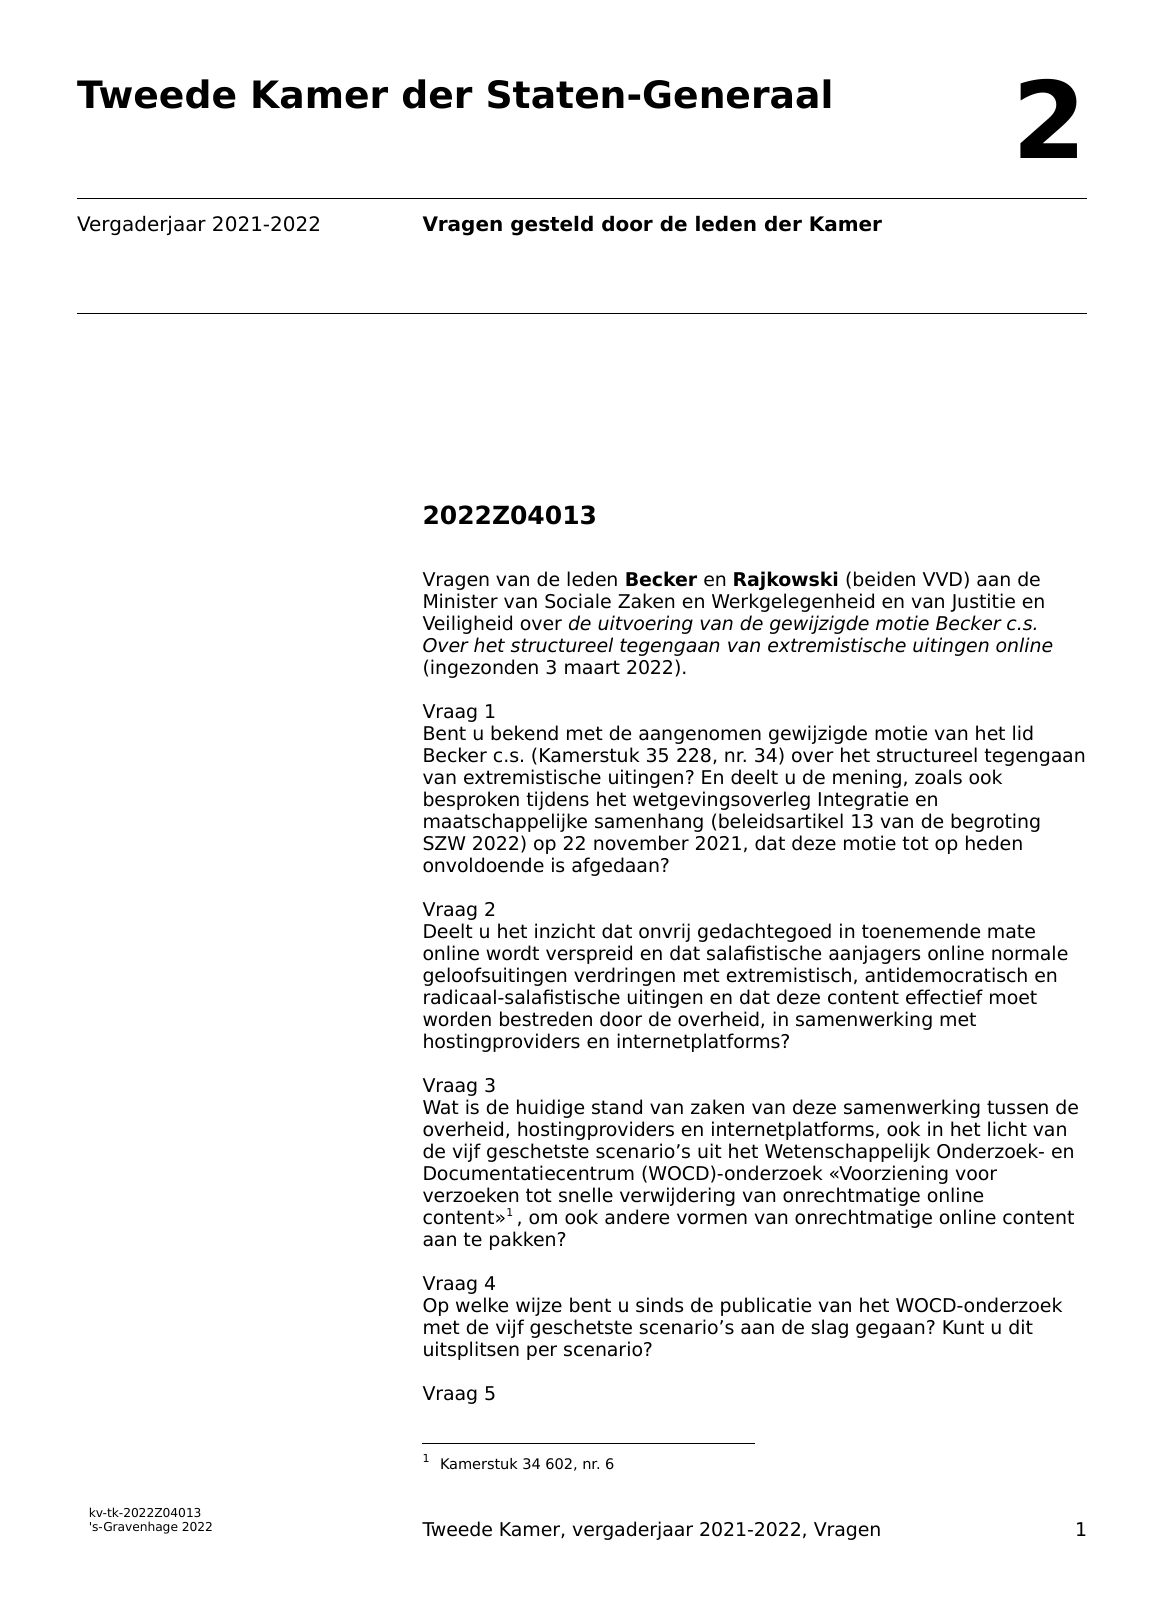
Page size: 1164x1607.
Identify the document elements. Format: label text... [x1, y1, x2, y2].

text Vragen van de leden Becker en Rajkowski (beiden VVD) aan de Minister van Sociale Zaken en Werkgelegenheid en van Justitie en Veiligheid over de uitvoering van de gewijzigde motie Becker c.s. Over het structureel tegengaan van extremistische uitingen online (ingezonden 3 maart 2022). [422, 569, 1087, 679]
text Vraag 3 [422, 1075, 1087, 1097]
text Vraag 4 [422, 1273, 1087, 1295]
table_header Tweede Kamer der Staten-Generaal [77, 59, 886, 198]
text 2022Z04013 [422, 501, 1087, 531]
text Vraag 5 [422, 1383, 1087, 1405]
text 's-Gravenhage 2022 [88, 1520, 323, 1534]
text Vraag 1 [422, 701, 1087, 723]
table_cell Vragen gesteld door de leden der Kamer [422, 199, 1087, 313]
table_cell Vergaderjaar 2021-2022 [77, 199, 422, 313]
text Deelt u het inzicht dat onvrij gedachtegoed in toenemende mate online wordt verspreid en dat salafistische aanjagers online normale geloofsuitingen verdringen met extremistisch, antidemocratisch en radicaal-salafistische uitingen en dat deze content effectief moet worden bestreden door de overheid, in samenwerking met hostingproviders en internetplatforms? [422, 921, 1087, 1053]
text kv-tk-2022Z04013 [88, 1506, 323, 1520]
text Vraag 2 [422, 899, 1087, 921]
text Bent u bekend met de aangenomen gewijzigde motie van het lid Becker c.s. (Kamerstuk 35 228, nr. 34) over het structureel tegengaan van extremistische uitingen? En deelt u de mening, zoals ook besproken tijdens het wetgevingsoverleg Integratie en maatschappelijke samenhang (beleidsartikel 13 van de begroting SZW 2022) op 22 november 2021, dat deze motie tot op heden onvoldoende is afgedaan? [422, 723, 1087, 877]
text Wat is de huidige stand van zaken van deze samenwerking tussen de overheid, hostingproviders en internetplatforms, ook in het licht van de vijf geschetste scenario’s uit het Wetenschappelijk Onderzoek- en Documentatiecentrum (WOCD)-onderzoek «Voorziening voor verzoeken tot snelle verwijdering van onrechtmatige online content», om ook andere vormen van onrechtmatige online content aan te pakken? [422, 1097, 1087, 1251]
table_header 2 [886, 59, 1087, 198]
text Op welke wijze bent u sinds de publicatie van het WOCD-onderzoek met de vijf geschetste scenario’s aan de slag gegaan? Kunt u dit uitsplitsen per scenario? [422, 1295, 1087, 1361]
text Kamerstuk 34 602, nr. 6 [422, 1452, 1087, 1474]
